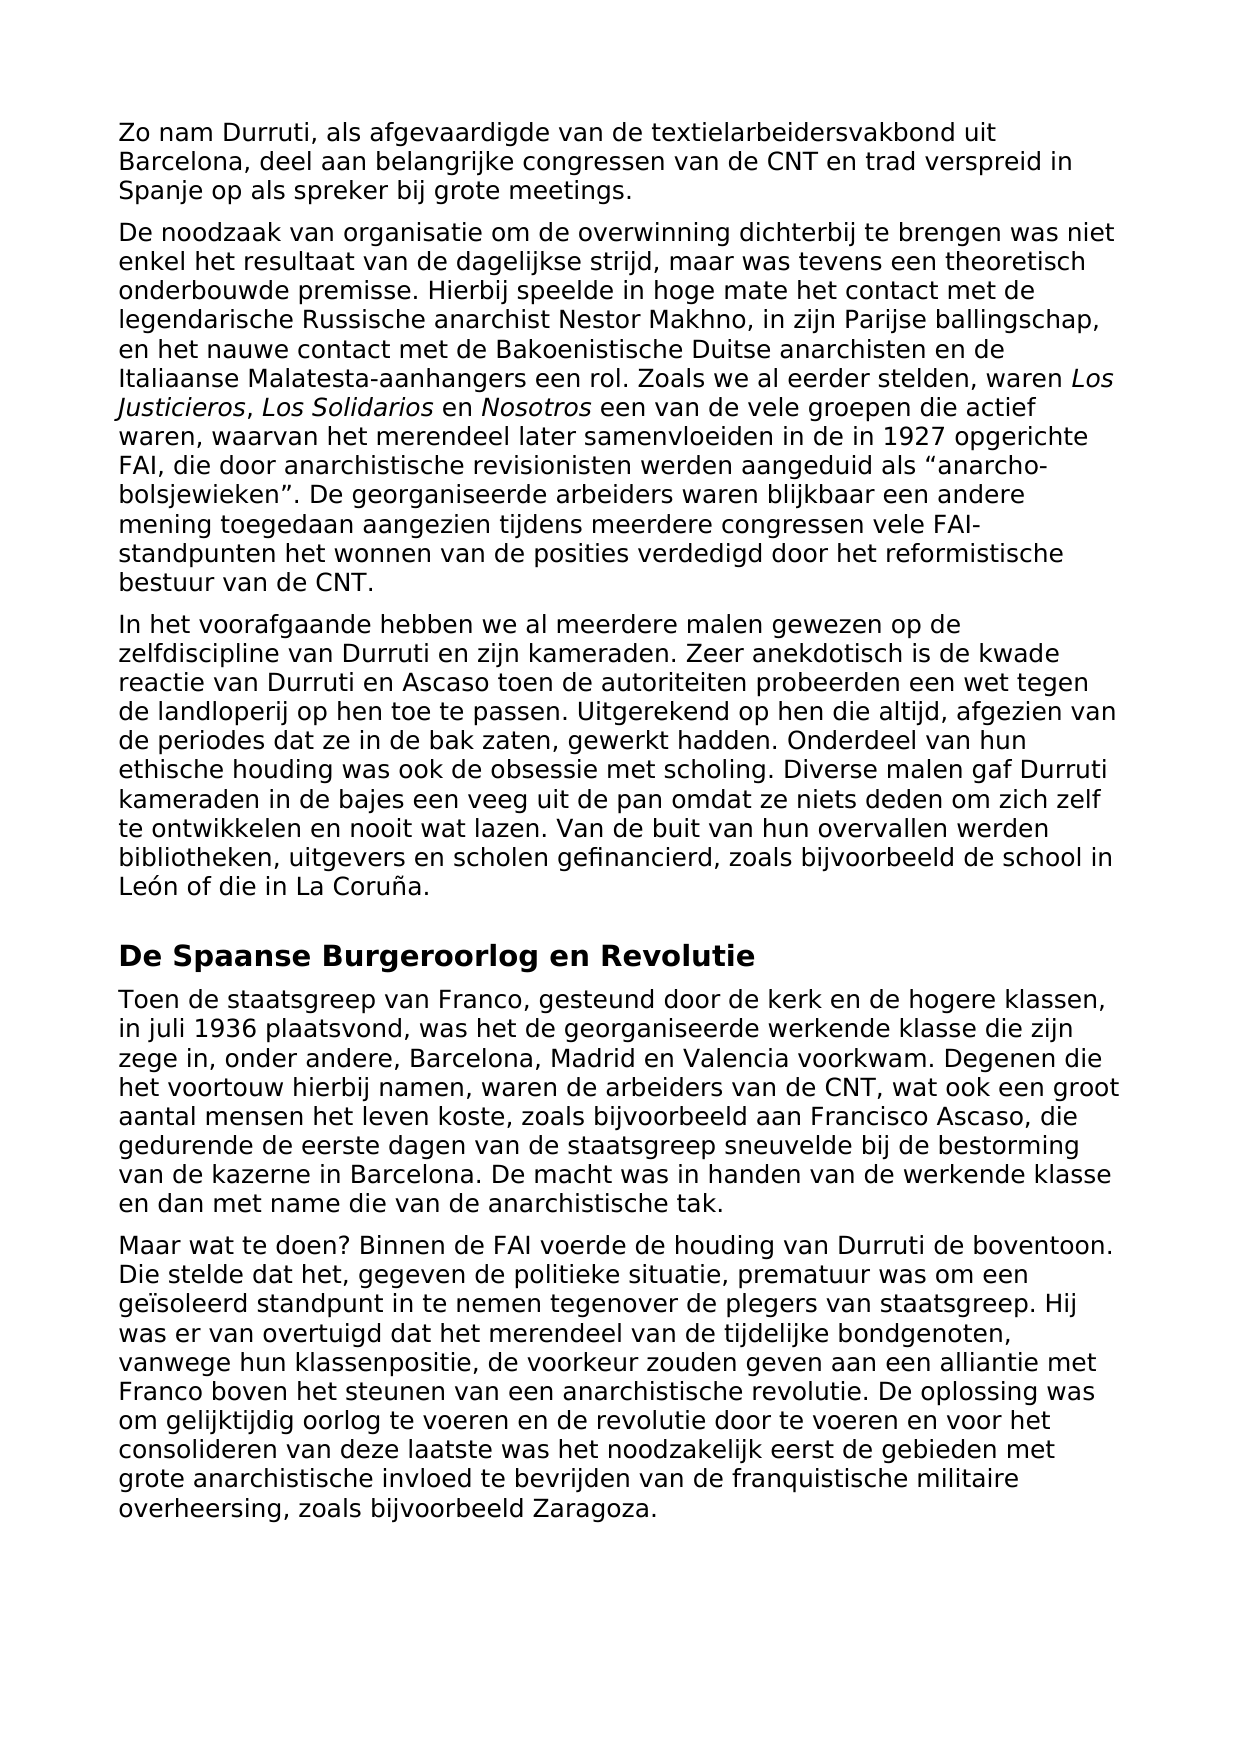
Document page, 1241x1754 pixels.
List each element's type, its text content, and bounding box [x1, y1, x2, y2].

text In het voorafgaande hebben we al meerdere malen gewezen op de zelfdiscipline van Durruti en zijn kameraden. Zeer anekdotisch is de kwade reactie van Durruti en Ascaso toen de autoriteiten probeerden een wet tegen de landloperij op hen toe te passen. Uitgerekend op hen die altijd, afgezien van de periodes dat ze in de bak zaten, gewerkt hadden. Onderdeel van hun ethische houding was ook de obsessie met scholing. Diverse malen gaf Durruti kameraden in de bajes een veeg uit de pan omdat ze niets deden om zich zelf te ontwikkelen en nooit wat lazen. Van de buit van hun overvallen werden bibliotheken, uitgevers en scholen gefinancierd, zoals bijvoorbeeld de school in León of die in La Coruña. [118, 610, 1122, 901]
text Toen de staatsgreep van Franco, gesteund door de kerk en de hogere klassen, in juli 1936 plaatsvond, was het de georganiseerde werkende klasse die zijn zege in, onder andere, Barcelona, Madrid en Valencia voorkwam. Degenen die het voortouw hierbij namen, waren de arbeiders van de CNT, wat ook een groot aantal mensen het leven koste, zoals bijvoorbeeld aan Francisco Ascaso, die gedurende de eerste dagen van de staatsgreep sneuvelde bij de bestorming van de kazerne in Barcelona. De macht was in handen van de werkende klasse en dan met name die van de anarchistische tak. [118, 985, 1122, 1219]
text Zo nam Durruti, als afgevaardigde van de textielarbeidersvakbond uit Barcelona, deel aan belangrijke congressen van de CNT en trad verspreid in Spanje op als spreker bij grote meetings. [118, 118, 1122, 206]
subtitle De Spaanse Burgeroorlog en Revolutie [118, 939, 1122, 973]
text De noodzaak van organisatie om de overwinning dichterbij te brengen was niet enkel het resultaat van de dagelijkse strijd, maar was tevens een theoretisch onderbouwde premisse. Hierbij speelde in hoge mate het contact met de legendarische Russische anarchist Nestor Makhno, in zijn Parijse ballingschap, en het nauwe contact met de Bakoenistische Duitse anarchisten en de Italiaanse Malatesta-aanhangers een rol. Zoals we al eerder stelden, waren Los Justicieros, Los Solidarios en Nosotros een van de vele groepen die actief waren, waarvan het merendeel later samenvloeiden in de in 1927 opgerichte FAI, die door anarchistische revisionisten werden aangeduid als “anarcho-bolsjewieken”. De georganiseerde arbeiders waren blijkbaar een andere mening toegedaan aangezien tijdens meerdere congressen vele FAI-standpunten het wonnen van de posities verdedigd door het reformistische bestuur van de CNT. [118, 218, 1122, 597]
text Maar wat te doen? Binnen de FAI voerde de houding van Durruti de boventoon. Die stelde dat het, gegeven de politieke situatie, prematuur was om een geïsoleerd standpunt in te nemen tegenover de plegers van staatsgreep. Hij was er van overtuigd dat het merendeel van de tijdelijke bondgenoten, vanwege hun klassenpositie, de voorkeur zouden geven aan een alliantie met Franco boven het steunen van een anarchistische revolutie. De oplossing was om gelijktijdig oorlog te voeren en de revolutie door te voeren en voor het consolideren van deze laatste was het noodzakelijk eerst de gebieden met grote anarchistische invloed te bevrijden van de franquistische militaire overheersing, zoals bijvoorbeeld Zaragoza. [118, 1231, 1122, 1523]
